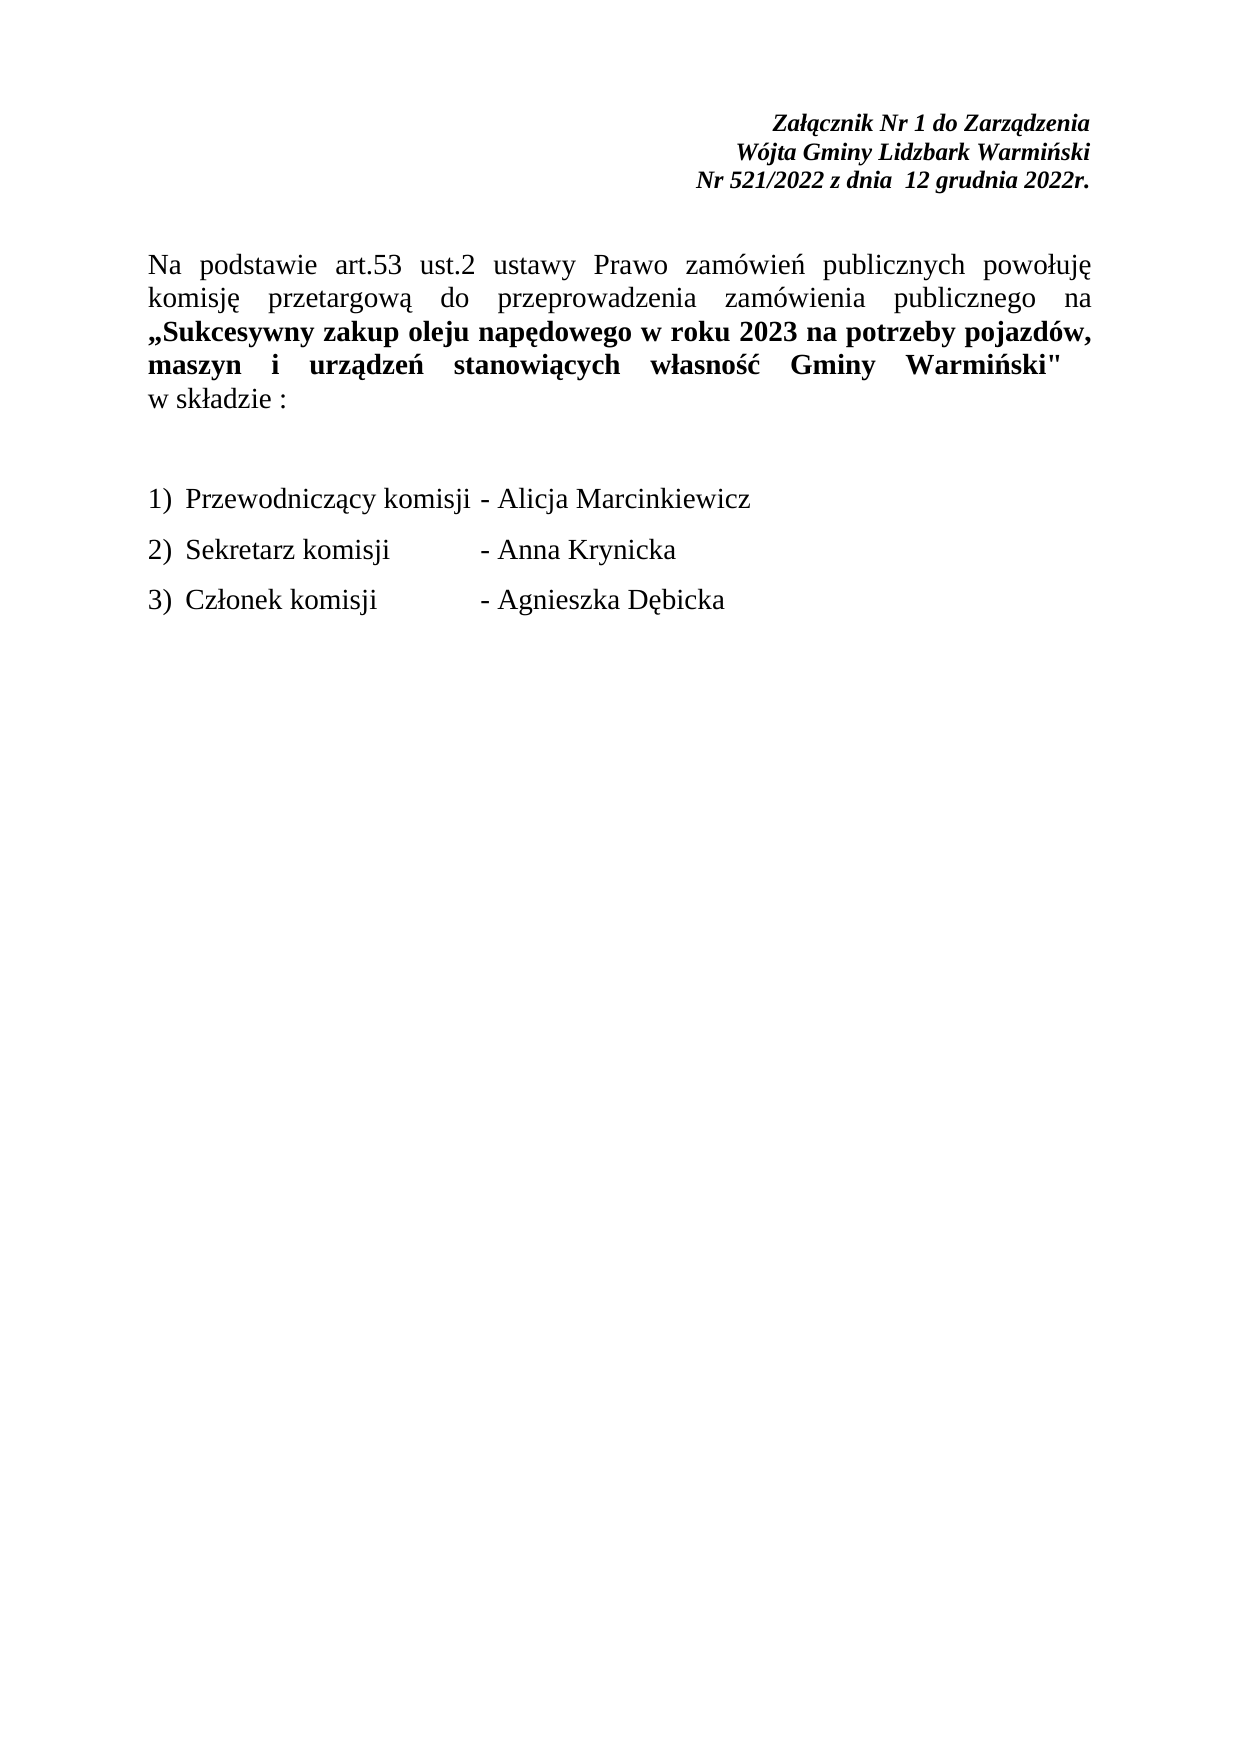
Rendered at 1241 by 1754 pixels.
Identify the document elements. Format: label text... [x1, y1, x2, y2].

list Przewodniczący komisji - Alicja Marcinkiewicz [148, 482, 1093, 515]
subtitle Wójta Gminy Lidzbark Warmiński [148, 137, 1093, 165]
text Nr 521/2022 z dnia 12 grudnia 2022r. [148, 165, 1093, 194]
text Na podstawie art.53 ust.2 ustawy Prawo zamówień publicznych powołuję komisję przetargową do przeprowadzenia zamówienia publicznego na „Sukcesywny zakup oleju napędowego w roku 2023 na potrzeby pojazdów, maszyn i urządzeń stanowiących własność Gminy Warmiński" w składzie : [148, 247, 1093, 414]
list Sekretarz komisji - Anna Krynicka [148, 532, 1093, 565]
list Członek komisji - Agnieszka Dębicka [148, 582, 1093, 616]
subtitle Załącznik Nr 1 do Zarządzenia [148, 108, 1093, 137]
